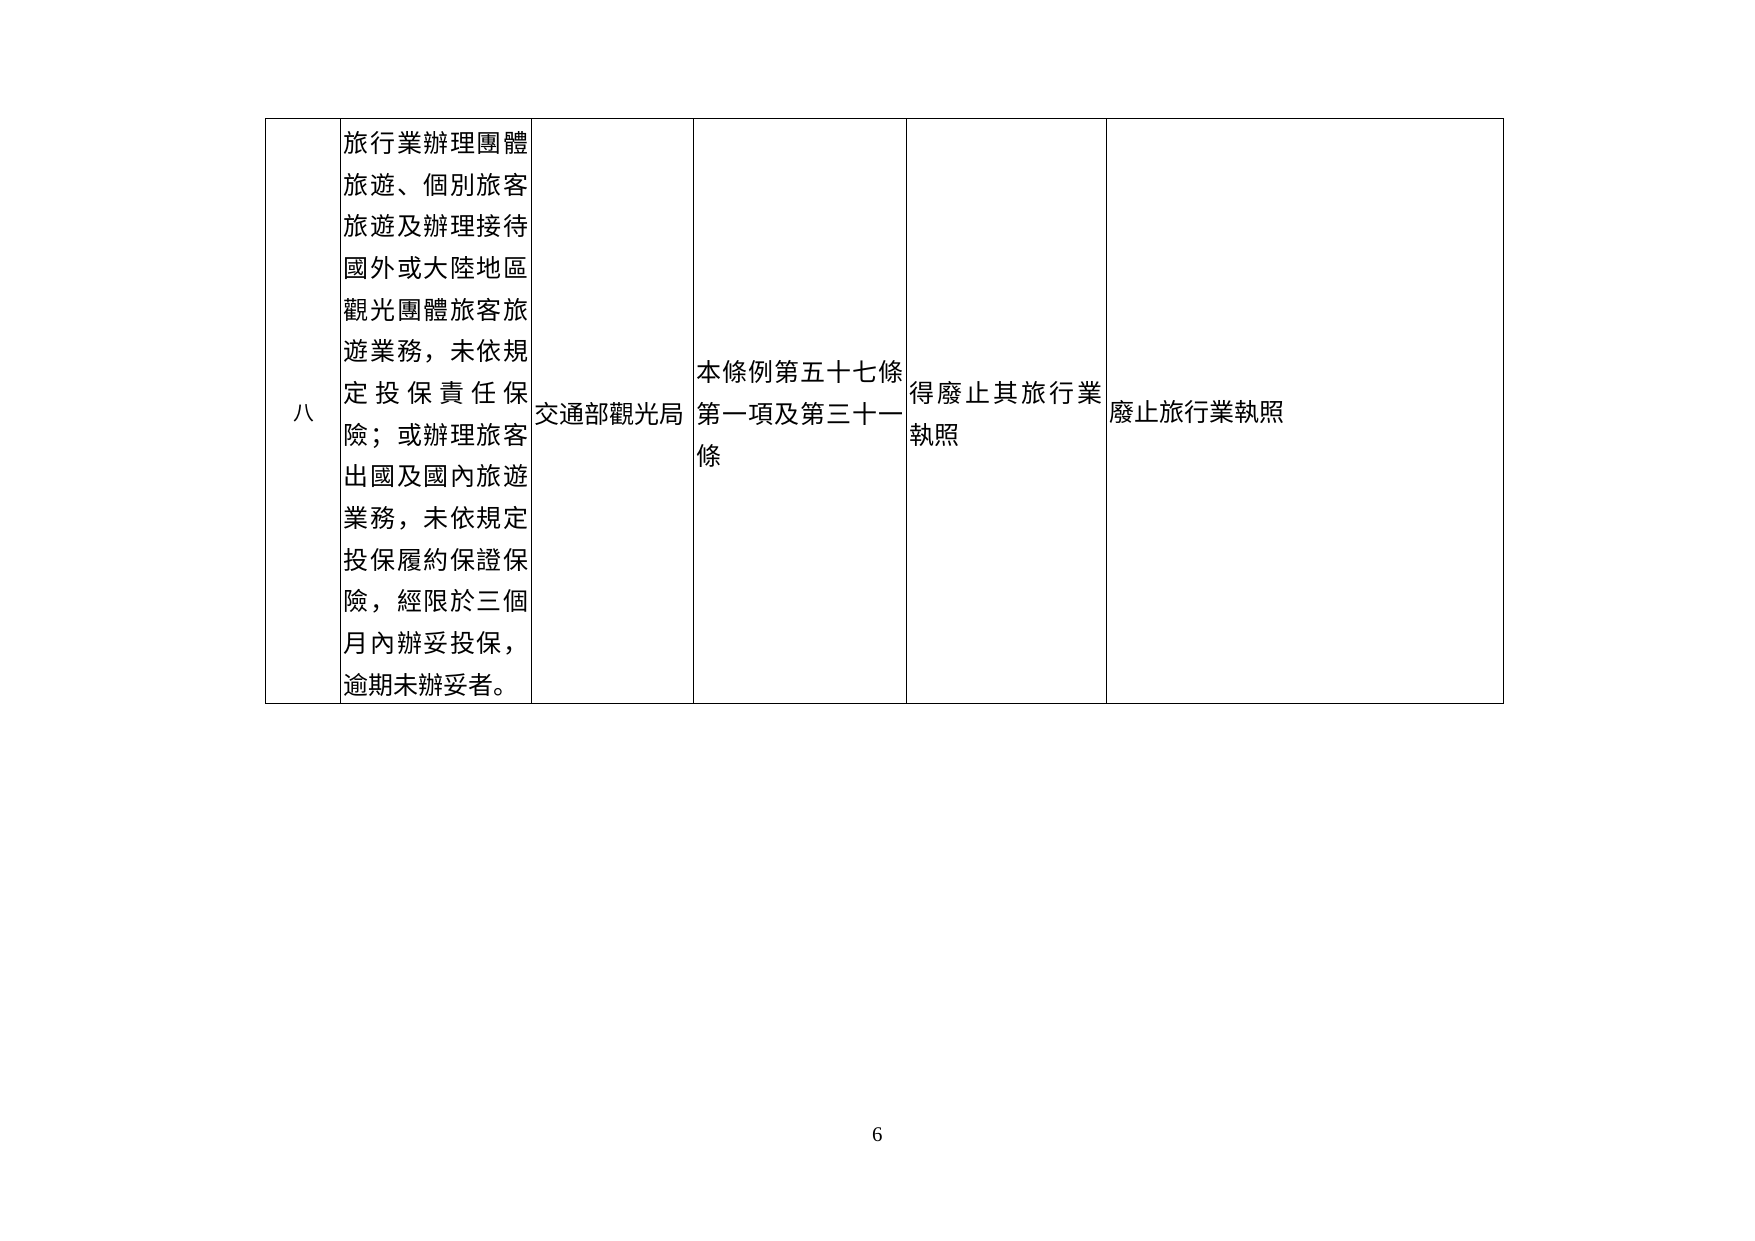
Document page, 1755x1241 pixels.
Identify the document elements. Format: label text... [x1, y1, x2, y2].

table_cell 本條例第五十七條第一項及第三十一條 [694, 119, 906, 702]
table_cell 旅行業辦理團體旅遊、個別旅客旅遊及辦理接待國外或大陸地區觀光團體旅客旅遊業務，未依規定投保責任保險；或辦理旅客出國及國內旅遊業務，未依規定投保履約保證保險，經限於三個月內辦妥投保，逾期未辦妥者。 [341, 119, 531, 702]
table_cell 交通部觀光局 [532, 119, 693, 702]
table_cell 得廢止其旅行業執照 [907, 119, 1106, 702]
table_cell 八 [266, 119, 340, 702]
table_cell 廢止旅行業執照 [1107, 119, 1503, 702]
